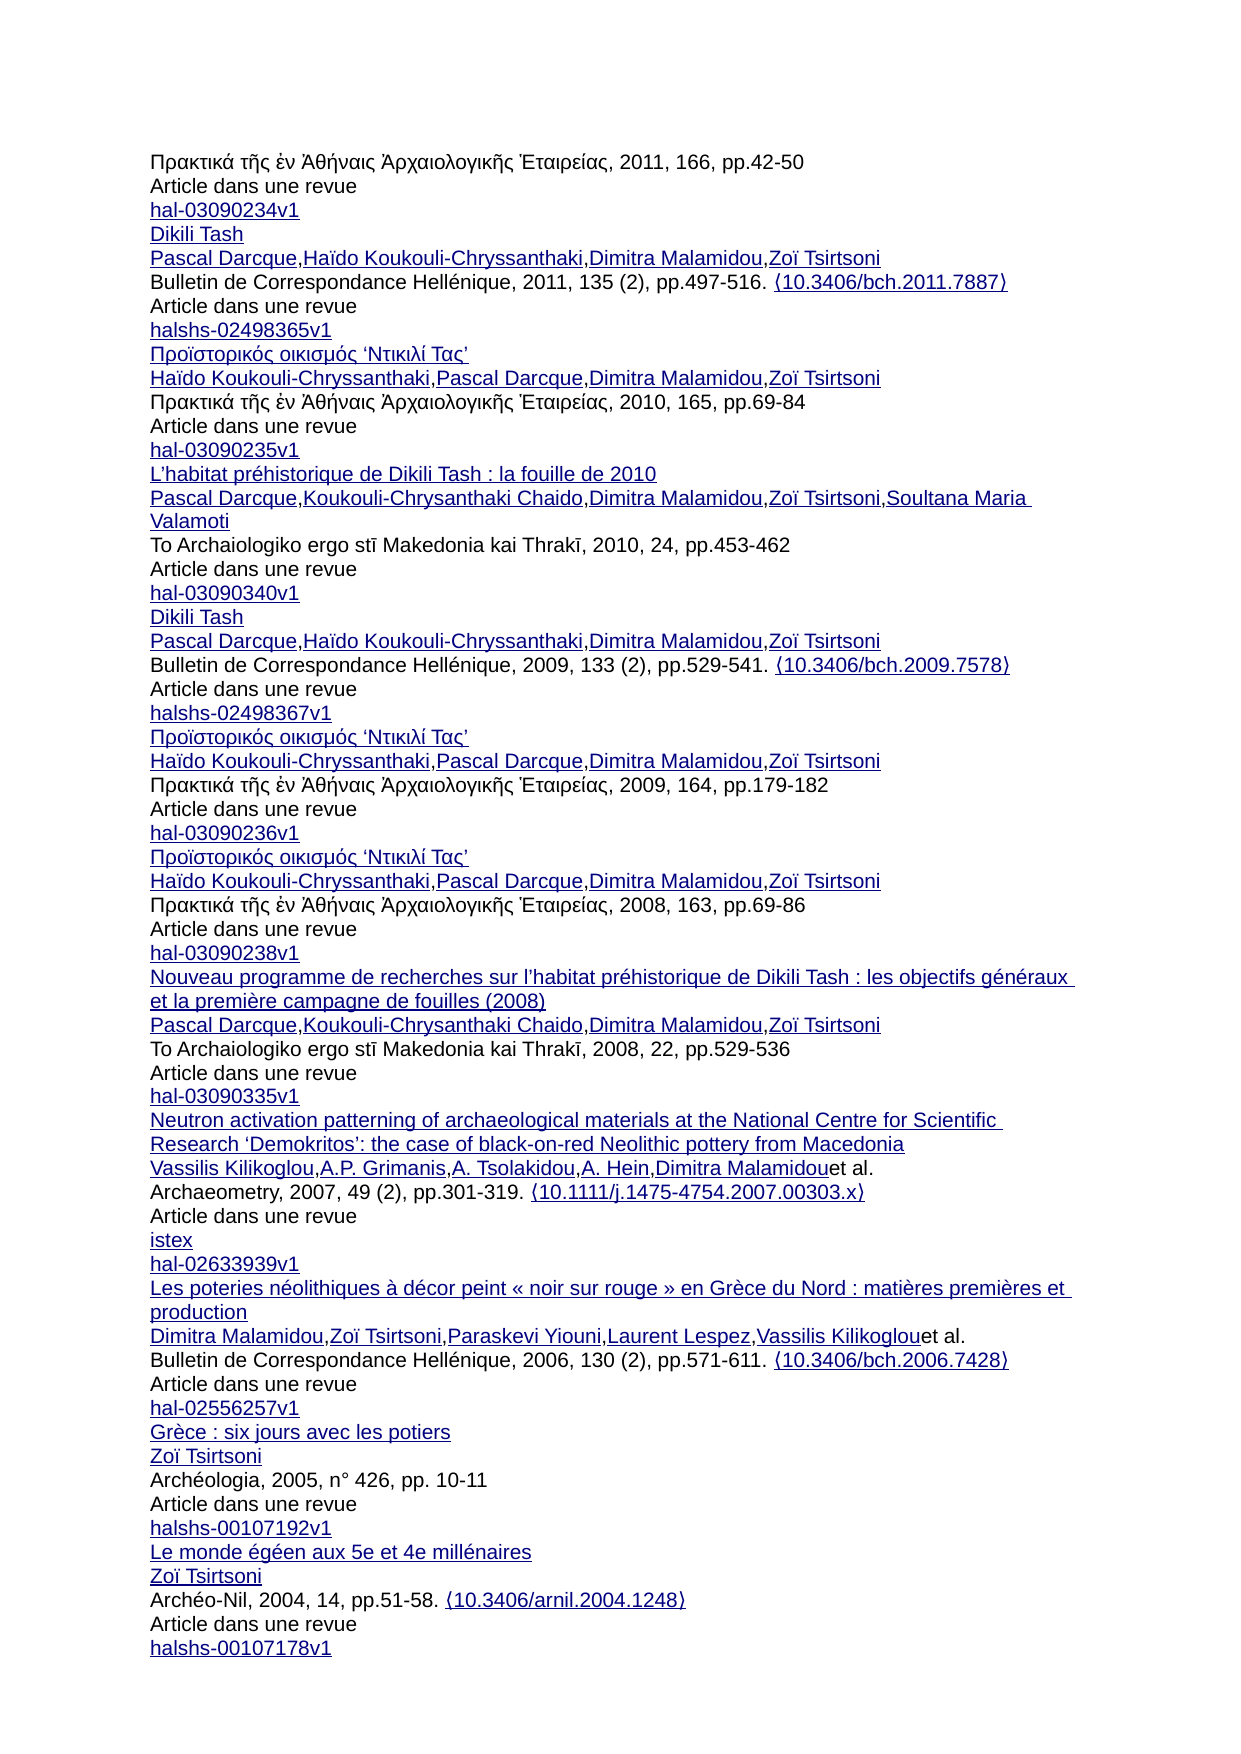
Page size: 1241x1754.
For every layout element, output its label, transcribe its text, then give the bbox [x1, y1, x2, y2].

table_cell Πρακτικά τῆς ἐν Ἀθήναις Ἀρχαιολογικῆς Ἑταιρείας, 2011, 166, pp.42-50 Article dans une revue hal-03090234v1 [150, 150, 1090, 222]
table_cell Προϊστορικός οικισμός ‘Ντικιλί Τας’ Haïdo Koukouli-Chryssanthaki,Pascal Darcque,Dimitra Malamidou,Zoï Tsirtsoni Πρακτικά τῆς ἐν Ἀθήναις Ἀρχαιολογικῆς Ἑταιρείας, 2008, 163, pp.69-86 Article dans une revue hal-03090238v1 [150, 845, 1090, 964]
table_cell L’habitat préhistorique de Dikili Tash : la fouille de 2010 Pascal Darcque,Koukouli-Chrysanthaki Chaido,Dimitra Malamidou,Zoï Tsirtsoni,Soultana Maria Valamoti To Archaiologiko ergo stī Makedonia kai Thrakī, 2010, 24, pp.453-462 Article dans une revue hal-03090340v1 [150, 461, 1090, 605]
table_cell Le monde égéen aux 5e et 4e millénaires Zoï Tsirtsoni Archéo-Nil, 2004, 14, pp.51-58. ⟨10.3406/arnil.2004.1248⟩ Article dans une revue halshs-00107178v1 [150, 1540, 1090, 1659]
table_cell Nouveau programme de recherches sur l’habitat préhistorique de Dikili Tash : les objectifs généraux et la première campagne de fouilles (2008) Pascal Darcque,Koukouli-Chrysanthaki Chaido,Dimitra Malamidou,Zoï Tsirtsoni To Archaiologiko ergo stī Makedonia kai Thrakī, 2008, 22, pp.529-536 Article dans une revue hal-03090335v1 [150, 965, 1090, 1108]
table_cell Προϊστορικός οικισμός ‘Ντικιλί Τας’ Haïdo Koukouli-Chryssanthaki,Pascal Darcque,Dimitra Malamidou,Zoï Tsirtsoni Πρακτικά τῆς ἐν Ἀθήναις Ἀρχαιολογικῆς Ἑταιρείας, 2009, 164, pp.179-182 Article dans une revue hal-03090236v1 [150, 725, 1090, 845]
table_cell Les poteries néolithiques à décor peint « noir sur rouge » en Grèce du Nord : matières premières et production Dimitra Malamidou,Zoï Tsirtsoni,Paraskevi Yiouni,Laurent Lespez,Vassilis Kilikoglouet al. Bulletin de Correspondance Hellénique, 2006, 130 (2), pp.571-611. ⟨10.3406/bch.2006.7428⟩ Article dans une revue hal-02556257v1 [150, 1276, 1090, 1420]
table_cell Προϊστορικός οικισμός ‘Ντικιλί Τας’ Haïdo Koukouli-Chryssanthaki,Pascal Darcque,Dimitra Malamidou,Zoï Tsirtsoni Πρακτικά τῆς ἐν Ἀθήναις Ἀρχαιολογικῆς Ἑταιρείας, 2010, 165, pp.69-84 Article dans une revue hal-03090235v1 [150, 342, 1090, 461]
table_cell Grèce : six jours avec les potiers Zoï Tsirtsoni Archéologia, 2005, n° 426, pp. 10-11 Article dans une revue halshs-00107192v1 [150, 1420, 1090, 1539]
table_cell Neutron activation patterning of archaeological materials at the National Centre for Scientific Research ‘Demokritos’: the case of black-on-red Neolithic pottery from Macedonia Vassilis Kilikoglou,A.P. Grimanis,A. Tsolakidou,A. Hein,Dimitra Malamidouet al. Archaeometry, 2007, 49 (2), pp.301-319. ⟨10.1111/j.1475-4754.2007.00303.x⟩ Article dans une revue istex hal-02633939v1 [150, 1108, 1090, 1276]
table_cell Dikili Tash Pascal Darcque,Haïdo Koukouli-Chryssanthaki,Dimitra Malamidou,Zoï Tsirtsoni Bulletin de Correspondance Hellénique, 2011, 135 (2), pp.497-516. ⟨10.3406/bch.2011.7887⟩ Article dans une revue halshs-02498365v1 [150, 222, 1090, 342]
table_cell Dikili Tash Pascal Darcque,Haïdo Koukouli-Chryssanthaki,Dimitra Malamidou,Zoï Tsirtsoni Bulletin de Correspondance Hellénique, 2009, 133 (2), pp.529-541. ⟨10.3406/bch.2009.7578⟩ Article dans une revue halshs-02498367v1 [150, 605, 1090, 725]
